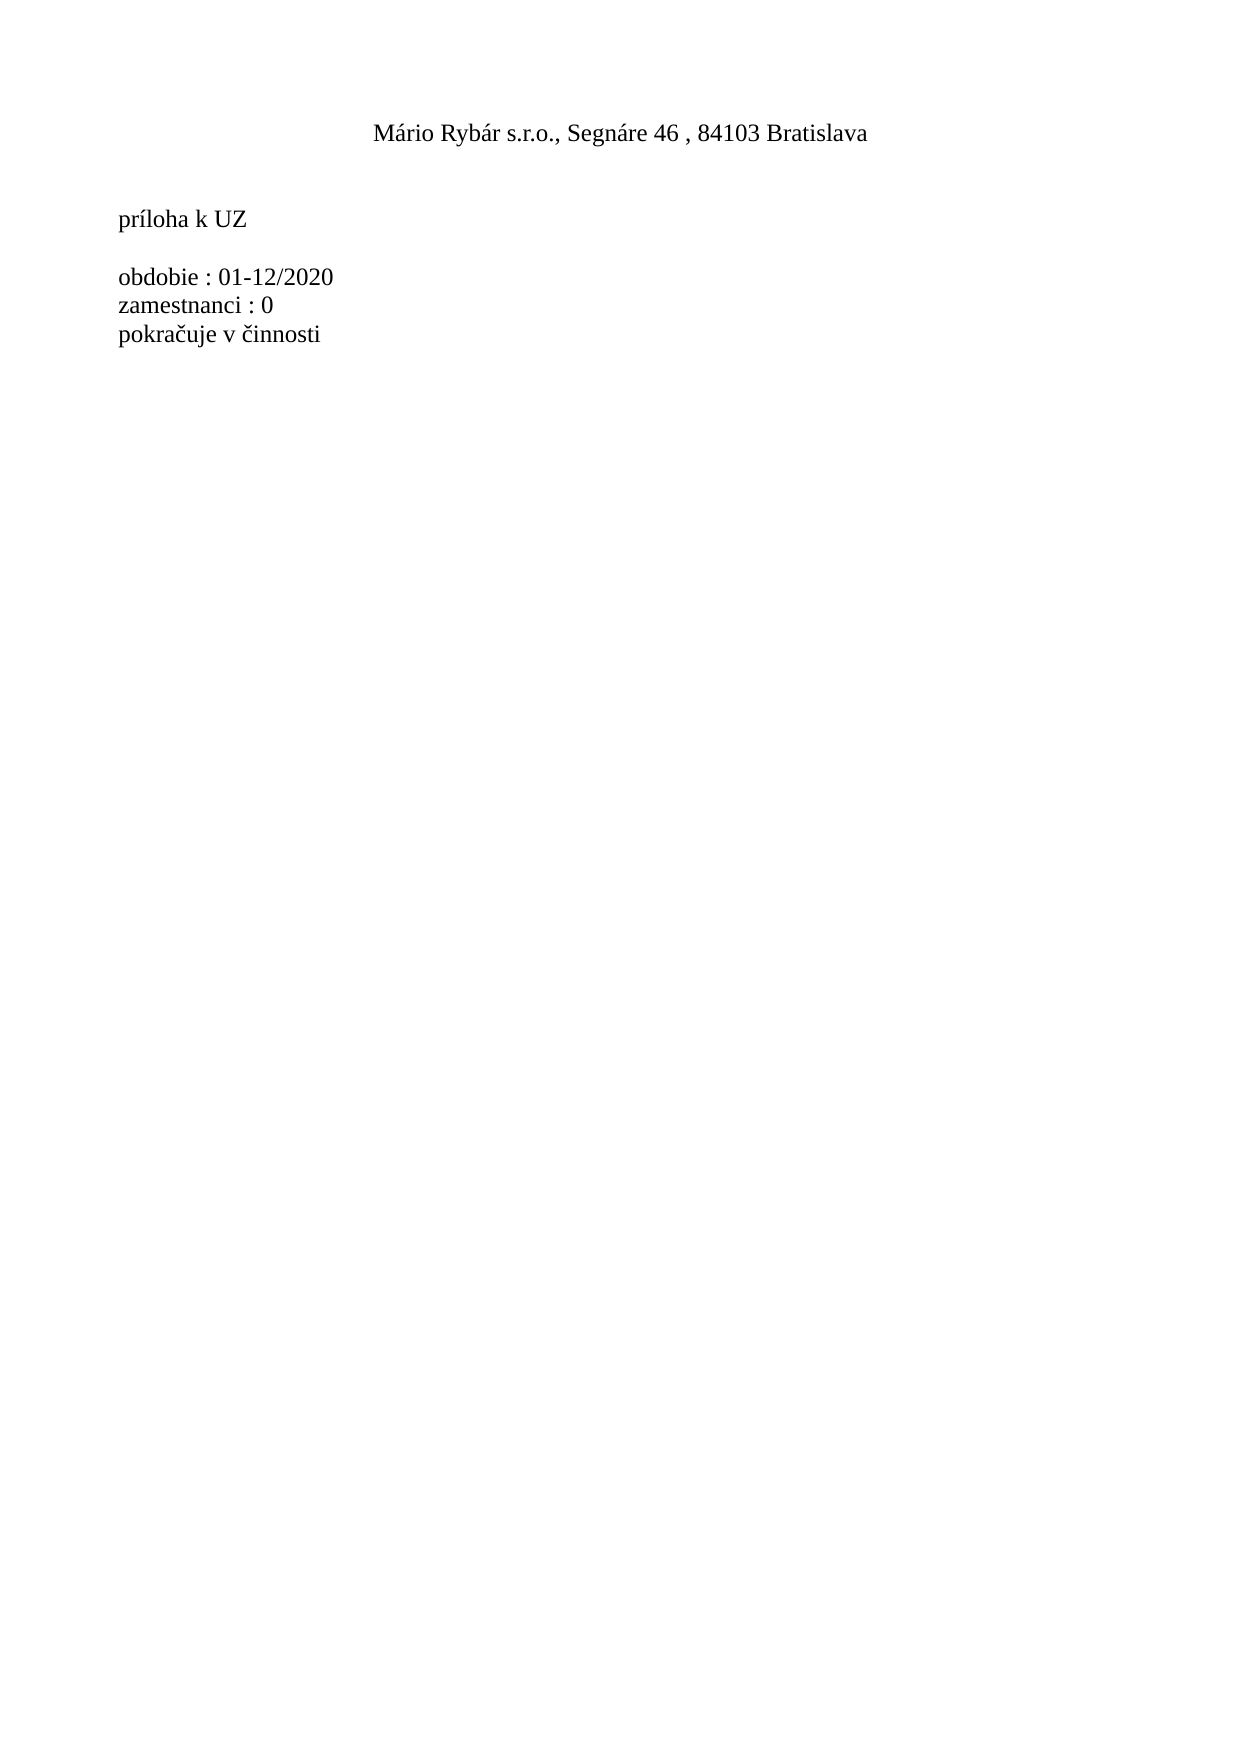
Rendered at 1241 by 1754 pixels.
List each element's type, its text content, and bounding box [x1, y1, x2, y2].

text Mário Rybár s.r.o., Segnáre 46 , 84103 Bratislava [118, 118, 1122, 147]
text pokračuje v činnosti [118, 319, 1122, 348]
text zamestnanci : 0 [118, 291, 1122, 319]
text obdobie : 01-12/2020 [118, 262, 1122, 291]
text príloha k UZ [118, 204, 1122, 233]
